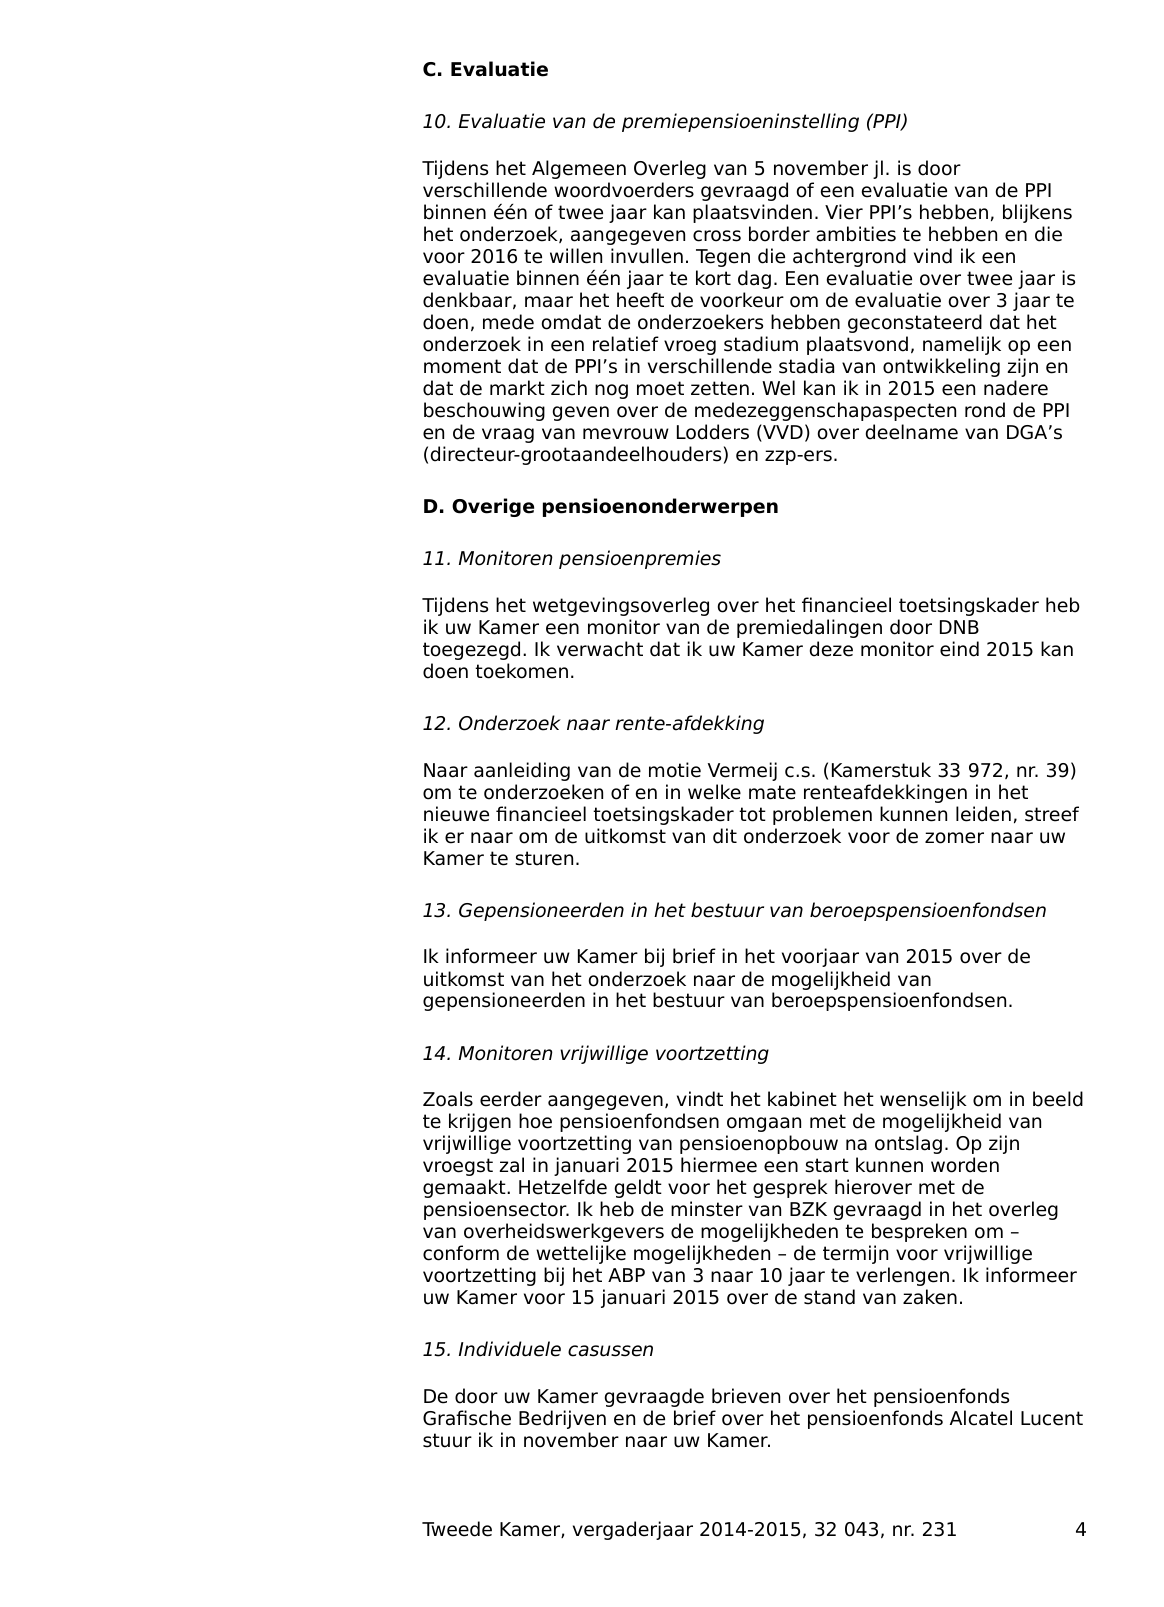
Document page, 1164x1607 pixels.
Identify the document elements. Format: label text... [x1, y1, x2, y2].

text De door uw Kamer gevraagde brieven over het pensioenfonds Grafische Bedrijven en de brief over het pensioenfonds Alcatel Lucent stuur ik in november naar uw Kamer. [422, 1386, 1087, 1452]
text Zoals eerder aangegeven, vindt het kabinet het wenselijk om in beeld te krijgen hoe pensioenfondsen omgaan met de mogelijkheid van vrijwillige voortzetting van pensioenopbouw na ontslag. Op zijn vroegst zal in januari 2015 hiermee een start kunnen worden gemaakt. Hetzelfde geldt voor het gesprek hierover met de pensioensector. Ik heb de minster van BZK gevraagd in het overleg van overheidswerkgevers de mogelijkheden te bespreken om – conform de wettelijke mogelijkheden – de termijn voor vrijwillige voortzetting bij het ABP van 3 naar 10 jaar te verlengen. Ik informeer uw Kamer voor 15 januari 2015 over de stand van zaken. [422, 1089, 1087, 1309]
text Tijdens het wetgevingsoverleg over het financieel toetsingskader heb ik uw Kamer een monitor van de premiedalingen door DNB toegezegd. Ik verwacht dat ik uw Kamer deze monitor eind 2015 kan doen toekomen. [422, 595, 1087, 683]
subtitle 14. Monitoren vrijwillige voortzetting [422, 1042, 1087, 1064]
text Ik informeer uw Kamer bij brief in het voorjaar van 2015 over de uitkomst van het onderzoek naar de mogelijkheid van gepensioneerden in het bestuur van beroepspensioenfondsen. [422, 946, 1087, 1012]
subtitle 15. Individuele casussen [422, 1339, 1087, 1361]
subtitle 13. Gepensioneerden in het bestuur van beroepspensioenfondsen [422, 899, 1087, 921]
subtitle 12. Onderzoek naar rente-afdekking [422, 713, 1087, 734]
subtitle 10. Evaluatie van de premiepensioeninstelling (PPI) [422, 111, 1087, 133]
subtitle C. Evaluatie [422, 59, 1087, 81]
subtitle 11. Monitoren pensioenpremies [422, 548, 1087, 570]
text Naar aanleiding van de motie Vermeij c.s. (Kamerstuk 33 972, nr. 39) om te onderzoeken of en in welke mate renteafdekkingen in het nieuwe financieel toetsingskader tot problemen kunnen leiden, streef ik er naar om de uitkomst van dit onderzoek voor de zomer naar uw Kamer te sturen. [422, 759, 1087, 869]
text Tijdens het Algemeen Overleg van 5 november jl. is door verschillende woordvoerders gevraagd of een evaluatie van de PPI binnen één of twee jaar kan plaatsvinden. Vier PPI’s hebben, blijkens het onderzoek, aangegeven cross border ambities te hebben en die voor 2016 te willen invullen. Tegen die achtergrond vind ik een evaluatie binnen één jaar te kort dag. Een evaluatie over twee jaar is denkbaar, maar het heeft de voorkeur om de evaluatie over 3 jaar te doen, mede omdat de onderzoekers hebben geconstateerd dat het onderzoek in een relatief vroeg stadium plaatsvond, namelijk op een moment dat de PPI’s in verschillende stadia van ontwikkeling zijn en dat de markt zich nog moet zetten. Wel kan ik in 2015 een nadere beschouwing geven over de medezeggenschapaspecten rond de PPI en de vraag van mevrouw Lodders (VVD) over deelname van DGA’s (directeur-grootaandeelhouders) en zzp-ers. [422, 158, 1087, 466]
subtitle D. Overige pensioenonderwerpen [422, 496, 1087, 518]
